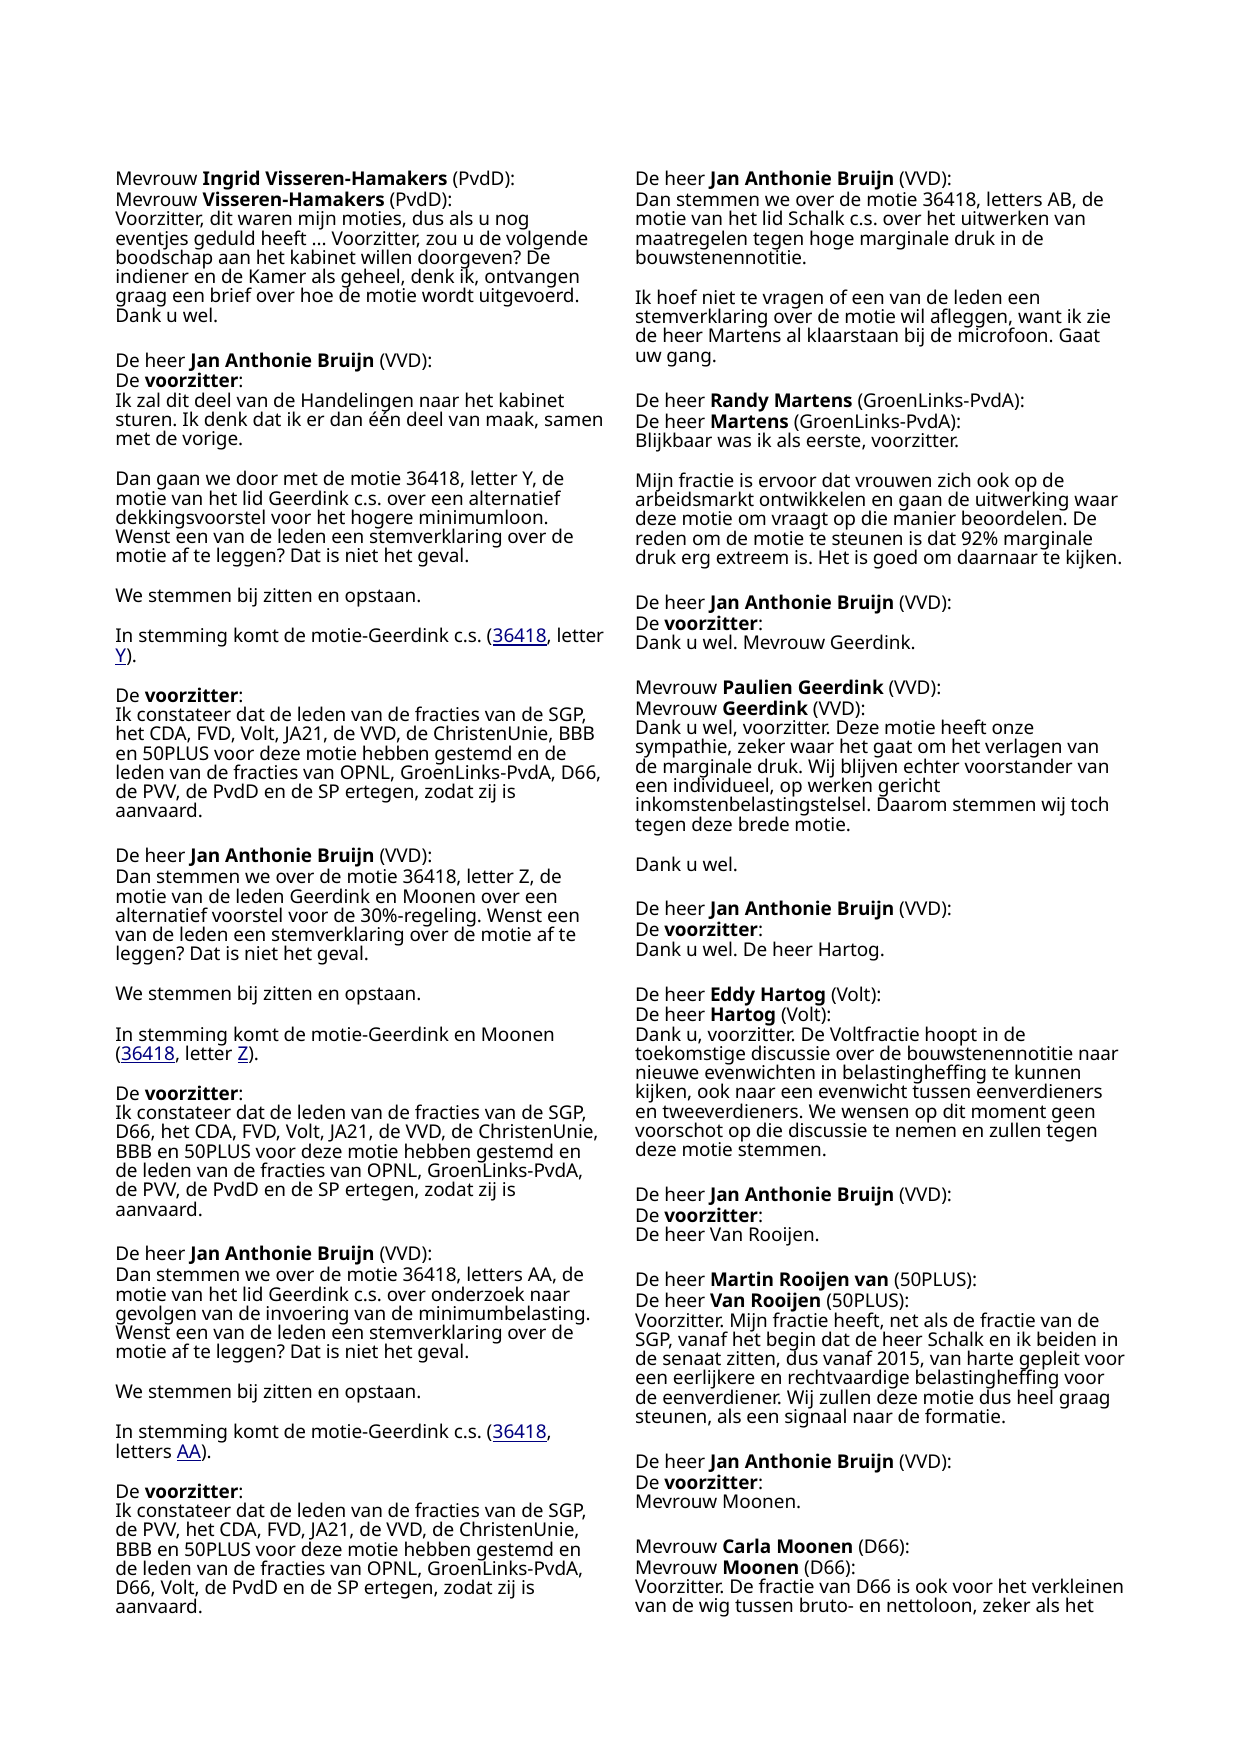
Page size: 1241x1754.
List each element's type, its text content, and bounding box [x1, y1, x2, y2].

text De heer Jan Anthonie Bruijn (VVD): [635, 896, 1125, 921]
text De heer Jan Anthonie Bruijn (VVD): [635, 165, 1125, 191]
text De heer Jan Anthonie Bruijn (VVD): [115, 1241, 605, 1266]
text Ik constateer dat de leden van de fracties van de SGP, de PVV, het CDA, FVD, JA21, de VVD, de ChristenUnie, BBB en 50PLUS voor deze motie hebben gestemd en de leden van de fracties van OPNL, GroenLinks-PvdA, D66, Volt, de PvdD en de SP ertegen, zodat zij is aanvaard. [115, 1502, 605, 1618]
text Voorzitter. Mijn fractie heeft, net als de fractie van de SGP, vanaf het begin dat de heer Schalk en ik beiden in de senaat zitten, dus vanaf 2015, van harte gepleit voor een eerlijkere en rechtvaardige belastingheffing voor de eenverdiener. Wij zullen deze motie dus heel graag steunen, als een signaal naar de formatie. [635, 1312, 1125, 1427]
text De voorzitter: [115, 1483, 605, 1502]
text De voorzitter: [635, 921, 1125, 941]
text Mevrouw Moonen (D66): [635, 1559, 1125, 1578]
text Dan stemmen we over de motie 36418, letter Z, de motie van de leden Geerdink en Moonen over een alternatief voorstel voor de 30%-regeling. Wenst een van de leden een stemverklaring over de motie af te leggen? Dat is niet het geval. [115, 868, 605, 965]
text De heer Eddy Hartog (Volt): [635, 981, 1125, 1006]
text De voorzitter: [115, 687, 605, 706]
text Dan gaan we door met de motie 36418, letter Y, de motie van het lid Geerdink c.s. over een alternatief dekkingsvoorstel voor het hogere minimumloon. Wenst een van de leden een stemverklaring over de motie af te leggen? Dat is niet het geval. [115, 470, 605, 567]
text Ik zal dit deel van de Handelingen naar het kabinet sturen. Ik denk dat ik er dan één deel van maak, samen met de vorige. [115, 392, 605, 449]
text De heer Jan Anthonie Bruijn (VVD): [635, 1181, 1125, 1207]
text De heer Van Rooijen. [635, 1226, 1125, 1246]
text Dan stemmen we over de motie 36418, letters AA, de motie van het lid Geerdink c.s. over onderzoek naar gevolgen van de invoering van de minimumbelasting. Wenst een van de leden een stemverklaring over de motie af te leggen? Dat is niet het geval. [115, 1266, 605, 1363]
text De voorzitter: [635, 1207, 1125, 1226]
text De heer Hartog (Volt): [635, 1006, 1125, 1026]
text Voorzitter, dit waren mijn moties, dus als u nog eventjes geduld heeft ... Voorzitter, zou u de volgende boodschap aan het kabinet willen doorgeven? De indiener en de Kamer als geheel, denk ik, ontvangen graag een brief over hoe de motie wordt uitgevoerd. Dank u wel. [115, 210, 605, 326]
text Voorzitter. De fractie van D66 is ook voor het verkleinen van de wig tussen bruto- en nettoloon, zeker als het [635, 1578, 1125, 1617]
text Blijkbaar was ik als eerste, voorzitter. [635, 432, 1125, 451]
text Ik constateer dat de leden van de fracties van de SGP, D66, het CDA, FVD, Volt, JA21, de VVD, de ChristenUnie, BBB en 50PLUS voor deze motie hebben gestemd en de leden van de fracties van OPNL, GroenLinks-PvdA, de PVV, de PvdD en de SP ertegen, zodat zij is aanvaard. [115, 1104, 605, 1220]
text De heer Jan Anthonie Bruijn (VVD): [635, 589, 1125, 615]
text Ik constateer dat de leden van de fracties van de SGP, het CDA, FVD, Volt, JA21, de VVD, de ChristenUnie, BBB en 50PLUS voor deze motie hebben gestemd en de leden van de fracties van OPNL, GroenLinks-PvdA, D66, de PVV, de PvdD en de SP ertegen, zodat zij is aanvaard. [115, 706, 605, 822]
text Dan stemmen we over de motie 36418, letters AB, de motie van het lid Schalk c.s. over het uitwerken van maatregelen tegen hoge marginale druk in de bouwstenennotitie. [635, 191, 1125, 268]
text Dank u wel. Mevrouw Geerdink. [635, 634, 1125, 653]
text De voorzitter: [115, 1085, 605, 1104]
text In stemming komt de motie-Geerdink c.s. (36418, letters AA). [115, 1423, 605, 1462]
text Mijn fractie is ervoor dat vrouwen zich ook op de arbeidsmarkt ontwikkelen en gaan de uitwerking waar deze motie om vraagt op die manier beoordelen. De reden om de motie te steunen is dat 92% marginale druk erg extreem is. Het is goed om daarnaar te kijken. [635, 472, 1125, 568]
text Dank u wel, voorzitter. Deze motie heeft onze sympathie, zeker waar het gaat om het verlagen van de marginale druk. Wij blijven echter voorstander van een individueel, op werken gericht inkomstenbelastingstelsel. Daarom stemmen wij toch tegen deze brede motie. [635, 719, 1125, 835]
text We stemmen bij zitten en opstaan. [115, 1383, 605, 1403]
text De heer Martens (GroenLinks-PvdA): [635, 413, 1125, 432]
text De voorzitter: [635, 615, 1125, 634]
text De heer Jan Anthonie Bruijn (VVD): [635, 1448, 1125, 1474]
text Mevrouw Carla Moonen (D66): [635, 1533, 1125, 1559]
text De heer Martin Rooijen van (50PLUS): [635, 1267, 1125, 1292]
text We stemmen bij zitten en opstaan. [115, 985, 605, 1005]
text De heer Jan Anthonie Bruijn (VVD): [115, 843, 605, 868]
text Mevrouw Geerdink (VVD): [635, 700, 1125, 719]
text Mevrouw Ingrid Visseren-Hamakers (PvdD): [115, 165, 605, 191]
text Mevrouw Visseren-Hamakers (PvdD): [115, 191, 605, 210]
text Mevrouw Moonen. [635, 1493, 1125, 1512]
text In stemming komt de motie-Geerdink c.s. (36418, letter Y). [115, 627, 605, 666]
text De voorzitter: [115, 372, 605, 392]
text In stemming komt de motie-Geerdink en Moonen (36418, letter Z). [115, 1026, 605, 1064]
text De heer Van Rooijen (50PLUS): [635, 1292, 1125, 1312]
text Dank u wel. De heer Hartog. [635, 941, 1125, 960]
text Mevrouw Paulien Geerdink (VVD): [635, 674, 1125, 700]
text We stemmen bij zitten en opstaan. [115, 587, 605, 607]
text De heer Jan Anthonie Bruijn (VVD): [115, 347, 605, 372]
text Ik hoef niet te vragen of een van de leden een stemverklaring over de motie wil afleggen, want ik zie de heer Martens al klaarstaan bij de microfoon. Gaat uw gang. [635, 289, 1125, 366]
text Dank u wel. [635, 856, 1125, 875]
text De voorzitter: [635, 1474, 1125, 1493]
text Dank u, voorzitter. De Voltfractie hoopt in de toekomstige discussie over de bouwstenennotitie naar nieuwe evenwichten in belastingheffing te kunnen kijken, ook naar een evenwicht tussen eenverdieners en tweeverdieners. We wensen op dit moment geen voorschot op die discussie te nemen en zullen tegen deze motie stemmen. [635, 1026, 1125, 1161]
text De heer Randy Martens (GroenLinks-PvdA): [635, 387, 1125, 413]
